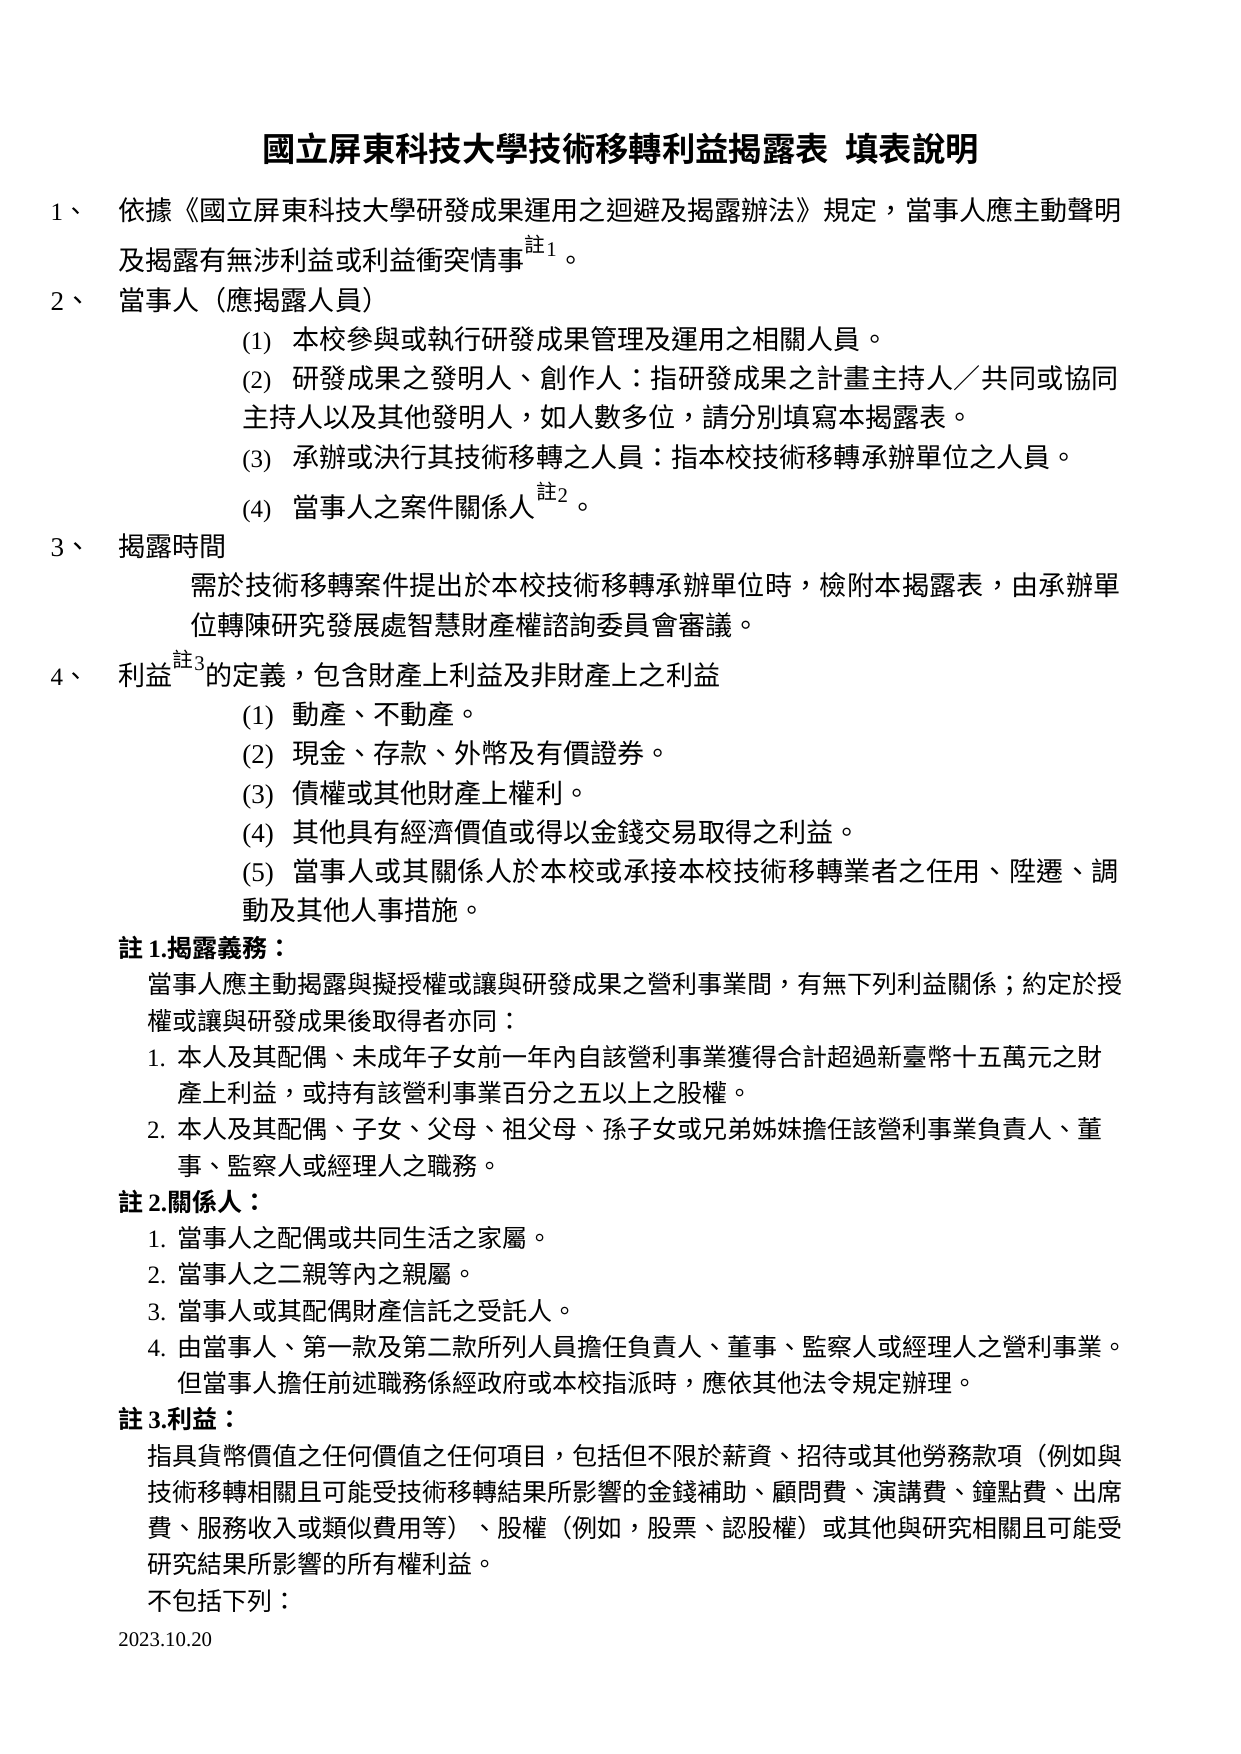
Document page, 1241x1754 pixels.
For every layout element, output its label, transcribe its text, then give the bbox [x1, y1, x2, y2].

list 其他具有經濟價值或得以金錢交易取得之利益。 [242, 811, 1122, 850]
list 當事人（應揭露人員） [50, 279, 1122, 318]
list 當事人之案件關係人註2。 [242, 475, 1122, 525]
list 當事人之二親等內之親屬。 [147, 1255, 1122, 1291]
text 國立屏東科技大學技術移轉利益揭露表 填表說明 [118, 122, 1122, 171]
list 揭露時間 [50, 525, 1122, 564]
list 本校參與或執行研發成果管理及運用之相關人員。 [242, 318, 1122, 357]
text 需於技術移轉案件提出於本校技術移轉承辦單位時，檢附本揭露表，由承辦單位轉陳研究發展處智慧財產權諮詢委員會審議。 [190, 564, 1122, 643]
list 債權或其他財產上權利。 [242, 772, 1122, 811]
text 當事人應主動揭露與擬授權或讓與研發成果之營利事業間，有無下列利益關係；約定於授權或讓與研發成果後取得者亦同： [147, 965, 1122, 1037]
text 註3.利益： [118, 1400, 1122, 1436]
list 由當事人、第一款及第二款所列人員擔任負責人、董事、監察人或經理人之營利事業。但當事人擔任前述職務係經政府或本校指派時，應依其他法令規定辦理。 [147, 1327, 1122, 1400]
list 利益註3的定義，包含財產上利益及非財產上之利益 [50, 643, 1122, 693]
text 不包括下列： [147, 1581, 1122, 1617]
text 註1.揭露義務： [118, 929, 1122, 965]
list 當事人之配偶或共同生活之家屬。 [147, 1219, 1122, 1255]
list 動產、不動產。 [242, 693, 1122, 732]
list 本人及其配偶、未成年子女前一年內自該營利事業獲得合計超過新臺幣十五萬元之財產上利益，或持有該營利事業百分之五以上之股權。 [147, 1037, 1122, 1110]
list 研發成果之發明人、創作人：指研發成果之計畫主持人／共同或協同主持人以及其他發明人，如人數多位，請分別填寫本揭露表。 [242, 357, 1122, 436]
list 承辦或決行其技術移轉之人員：指本校技術移轉承辦單位之人員。 [242, 436, 1122, 475]
text 註2.關係人： [118, 1182, 1122, 1219]
list 現金、存款、外幣及有價證券。 [242, 732, 1122, 772]
list 依據《國立屏東科技大學研發成果運用之迴避及揭露辦法》規定，當事人應主動聲明及揭露有無涉利益或利益衝突情事註1。 [50, 189, 1122, 279]
text 指具貨幣價值之任何價值之任何項目，包括但不限於薪資、招待或其他勞務款項（例如與技術移轉相關且可能受技術移轉結果所影響的金錢補助、顧問費、演講費、鐘點費、出席費、服務收入或類似費用等）、股權（例如，股票、認股權）或其他與研究相關且可能受研究結果所影響的所有權利益。 [147, 1436, 1122, 1581]
list 本人及其配偶、子女、父母、祖父母、孫子女或兄弟姊妹擔任該營利事業負責人、董事、監察人或經理人之職務。 [147, 1110, 1122, 1182]
list 當事人或其配偶財產信託之受託人。 [147, 1291, 1122, 1327]
list 當事人或其關係人於本校或承接本校技術移轉業者之任用、陞遷、調動及其他人事措施。 [242, 850, 1122, 929]
